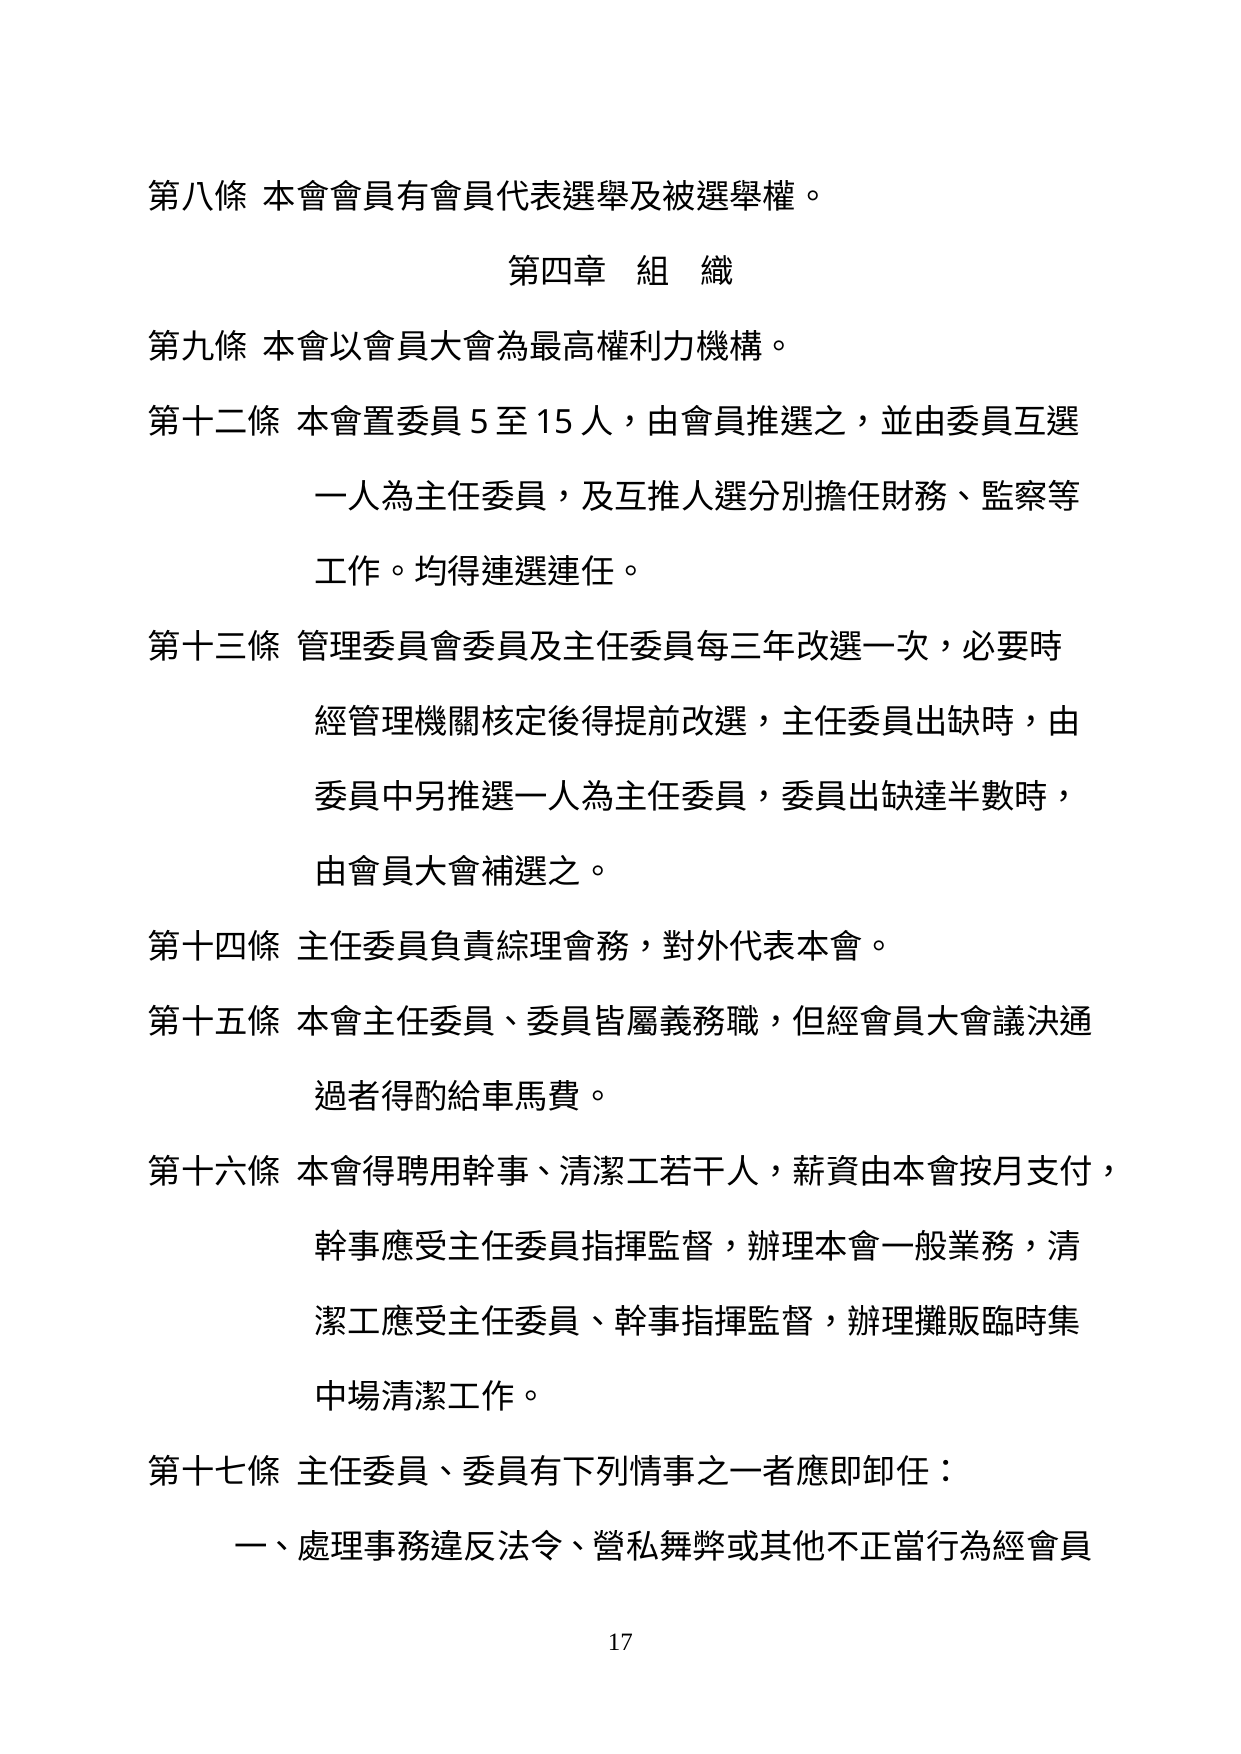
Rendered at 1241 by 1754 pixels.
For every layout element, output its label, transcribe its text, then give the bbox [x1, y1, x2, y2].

text 第四章 組 織 [148, 231, 1092, 306]
text 第十五條 本會主任委員、委員皆屬義務職，但經會員大會議決通過者得酌給車馬費。 [148, 981, 1092, 1131]
text 第十七條 主任委員、委員有下列情事之一者應即卸任： [148, 1431, 1092, 1506]
text 第十六條 本會得聘用幹事、清潔工若干人，薪資由本會按月支付，幹事應受主任委員指揮監督，辦理本會一般業務，清潔工應受主任委員、幹事指揮監督，辦理攤販臨時集中場清潔工作。 [148, 1131, 1092, 1431]
text 第十四條 主任委員負責綜理會務，對外代表本會。 [148, 906, 1092, 981]
text 第十二條 本會置委員5至15人，由會員推選之，並由委員互選一人為主任委員，及互推人選分別擔任財務、監察等工作。均得連選連任。 [148, 381, 1092, 606]
text 第十三條 管理委員會委員及主任委員每三年改選一次，必要時經管理機關核定後得提前改選，主任委員出缺時，由委員中另推選一人為主任委員，委員出缺達半數時，由會員大會補選之。 [148, 606, 1092, 906]
text 第九條 本會以會員大會為最高權利力機構。 [148, 306, 1092, 381]
text 第八條 本會會員有會員代表選舉及被選舉權。 [148, 156, 1092, 231]
text 一、處理事務違反法令、營私舞弊或其他不正當行為經會員 [148, 1506, 1092, 1581]
